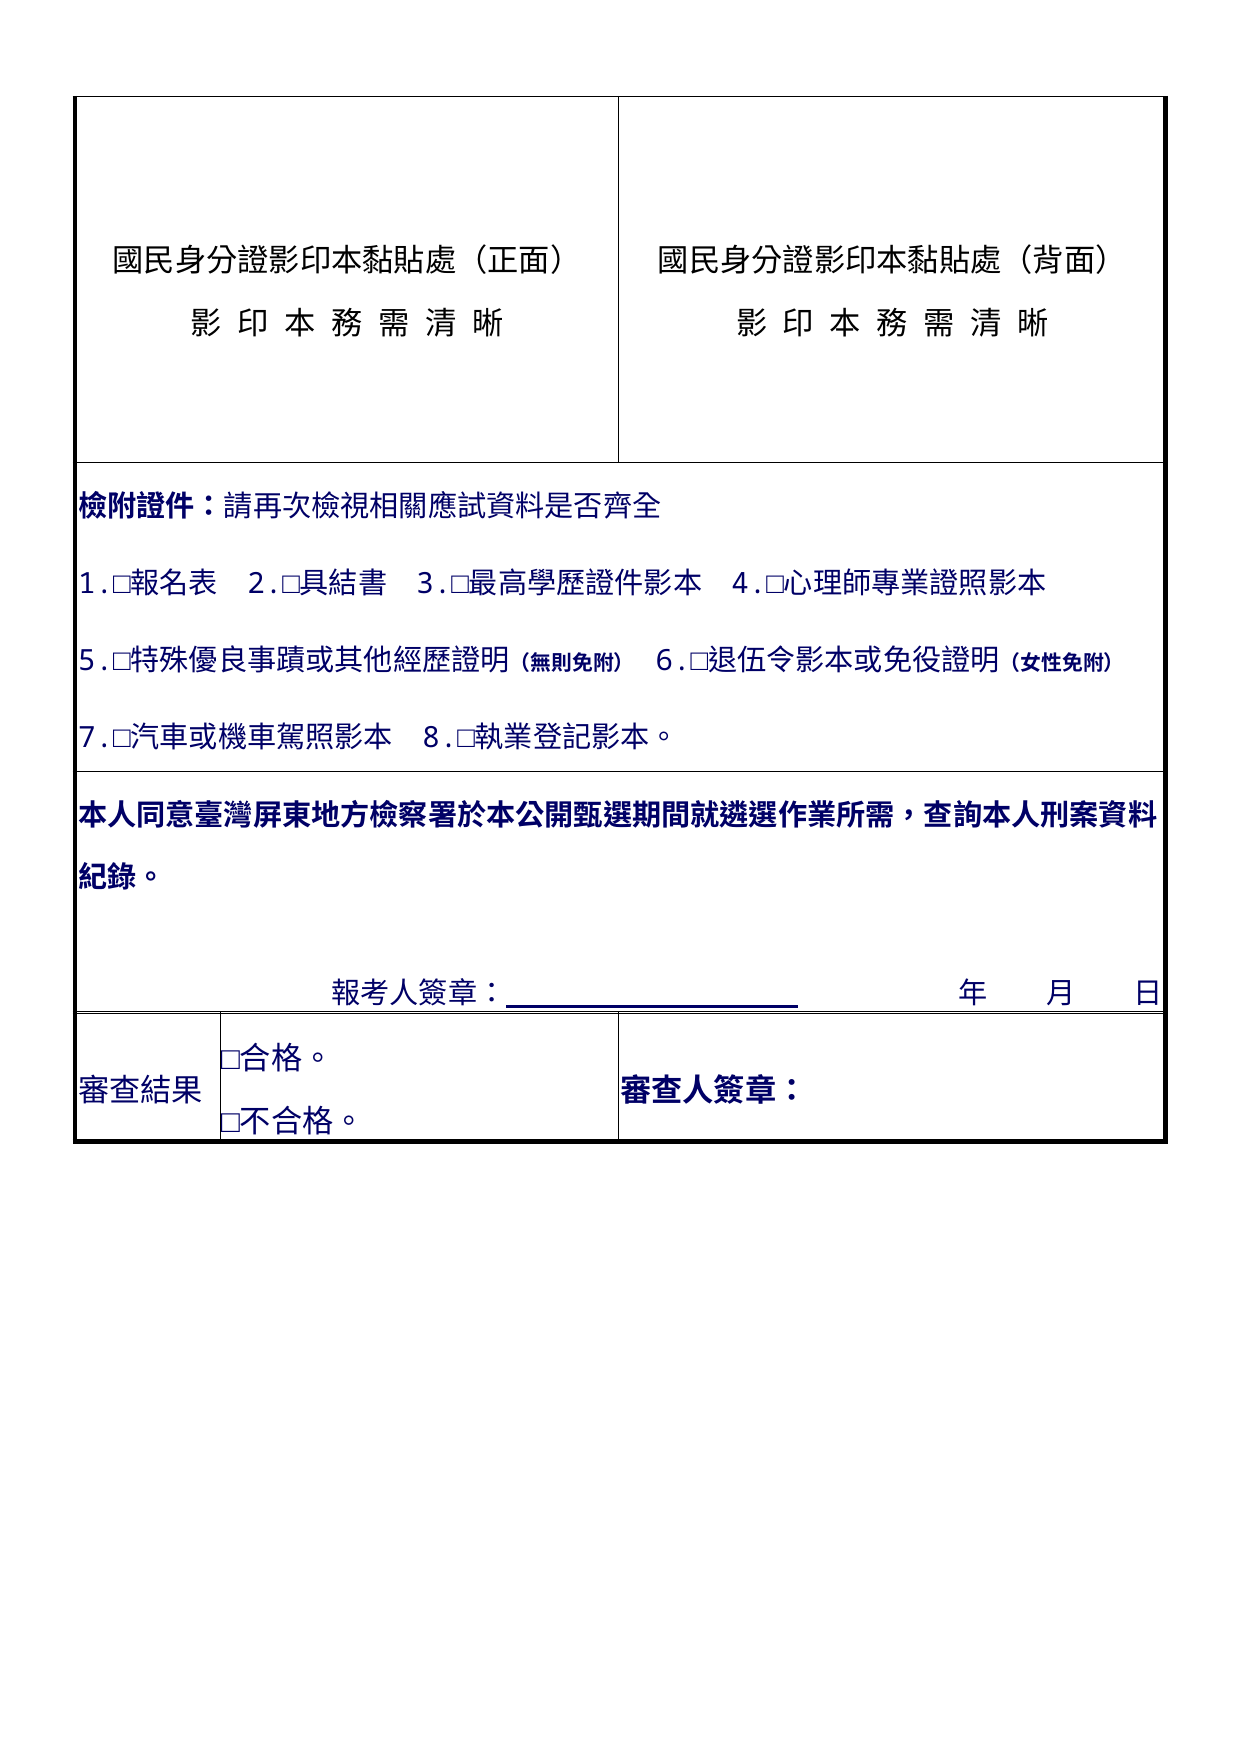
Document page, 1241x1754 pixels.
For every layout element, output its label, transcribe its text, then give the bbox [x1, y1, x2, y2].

table_cell 審查人簽章： [619, 1014, 1163, 1139]
table_cell 國民身分證影印本黏貼處（背面） 影 印 本 務 需 清 晰 [619, 97, 1163, 462]
table_cell 本人同意臺灣屏東地方檢察署於本公開甄選期間就遴選作業所需，查詢本人刑案資料紀錄。 報考人簽章： 年 月 日 [77, 772, 1163, 1011]
table_cell 檢附證件：請再次檢視相關應試資料是否齊全 1.□報名表 2.□具結書 3.□最高學歷證件影本 4.□心理師專業證照影本 5.□特殊優良事蹟或其他經歷證明（無則免附） 6.□退伍令影本或免役證明（女性免附） 7.□汽車或機車駕照影本 8.□執業登記影本。 [77, 463, 1163, 771]
table_cell □合格。 □不合格。 [221, 1014, 618, 1139]
table_cell 審查結果 [77, 1014, 220, 1139]
table_cell 國民身分證影印本黏貼處（正面） 影 印 本 務 需 清 晰 [77, 97, 618, 462]
